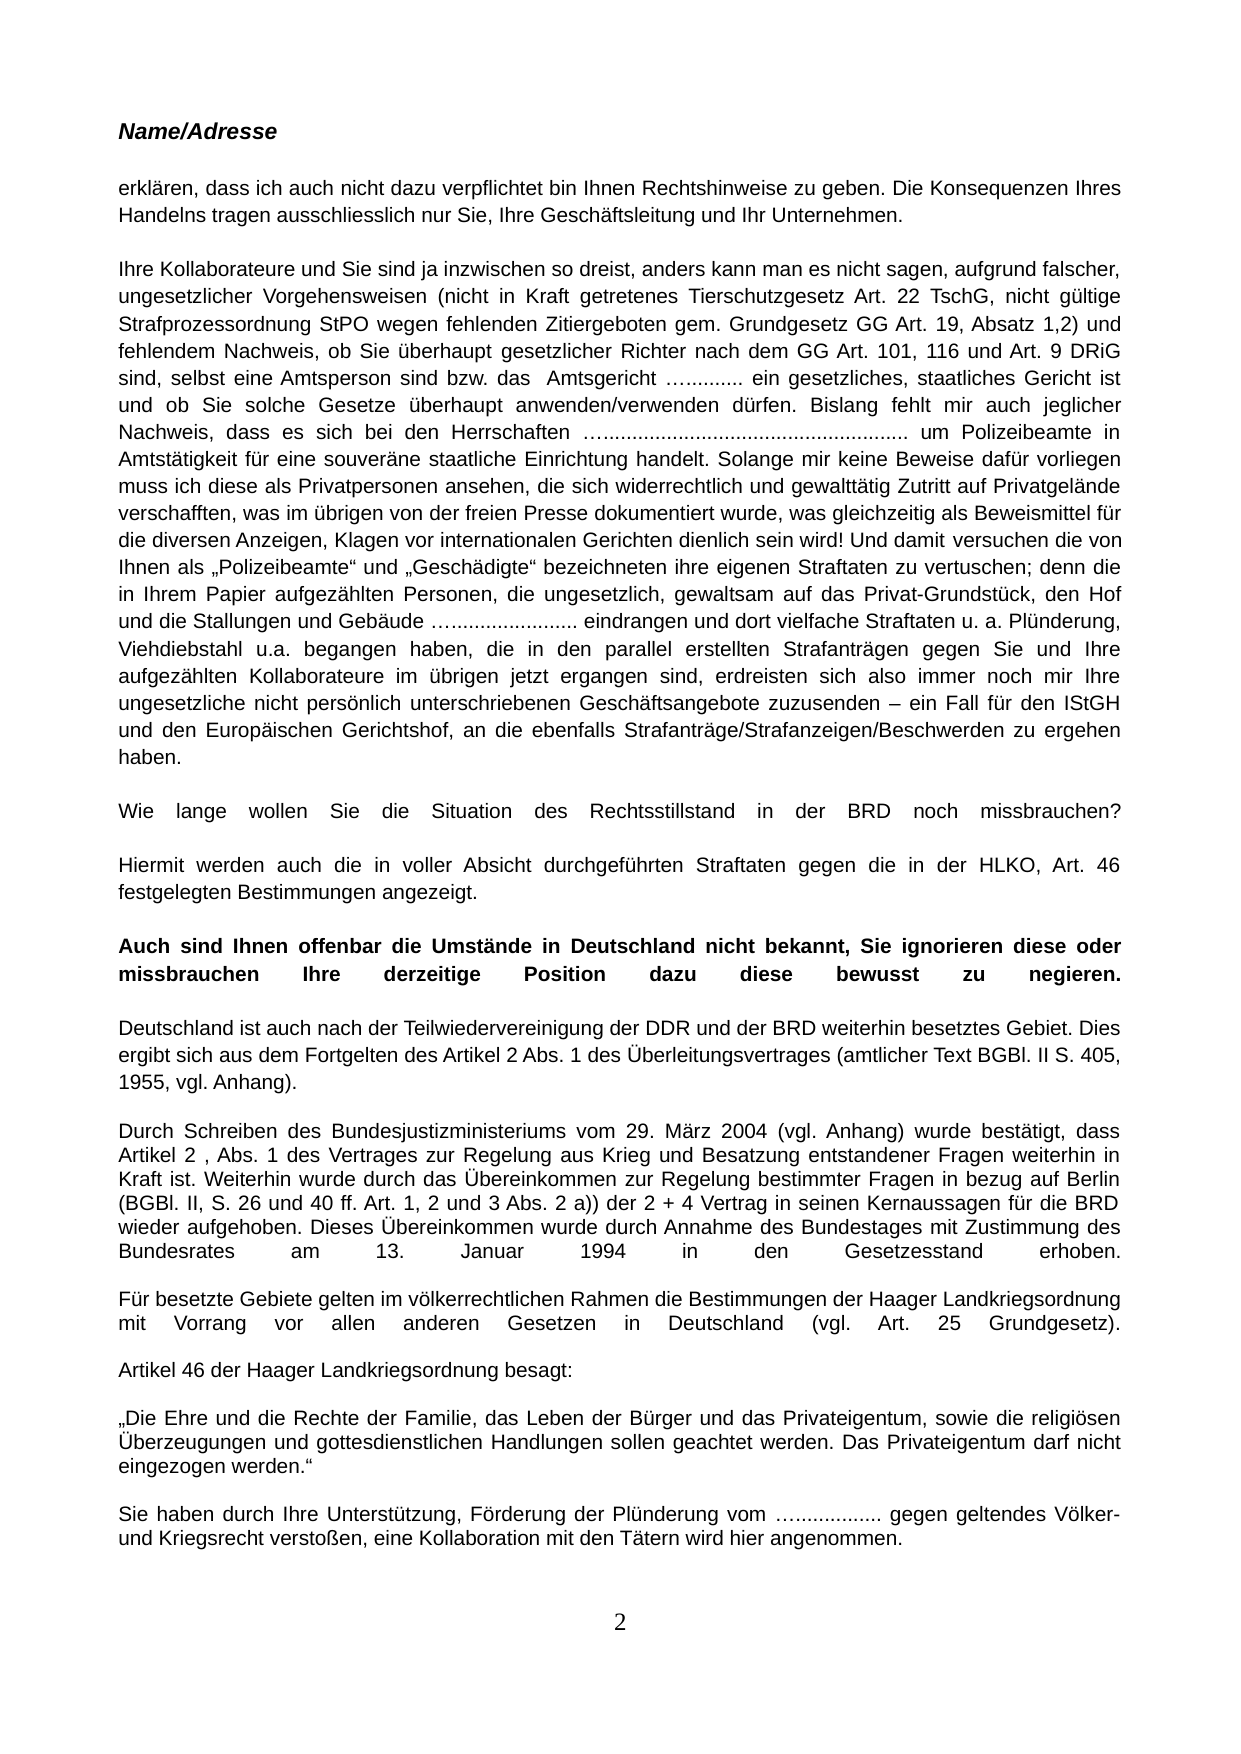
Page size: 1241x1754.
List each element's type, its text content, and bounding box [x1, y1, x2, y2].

text Durch Schreiben des Bundesjustizministeriums vom 29. März 2004 (vgl. Anhang) wurde bestätigt, dass Artikel 2 , Abs. 1 des Vertrages zur Regelung aus Krieg und Besatzung entstandener Fragen weiterhin in Kraft ist. Weiterhin wurde durch das Übereinkommen zur Regelung bestimmter Fragen in bezug auf Berlin (BGBl. II, S. 26 und 40 ff. Art. 1, 2 und 3 Abs. 2 a)) der 2 + 4 Vertrag in seinen Kernaussagen für die BRD wieder aufgehoben. Dieses Übereinkommen wurde durch Annahme des Bundestages mit Zustimmung des Bundesrates am 13. Januar 1994 in den Gesetzesstand erhoben. [118, 1119, 1122, 1286]
text Hiermit werden auch die in voller Absicht durchgeführten Straftaten gegen die in der HLKO, Art. 46 festgelegten Bestimmungen angezeigt. [118, 851, 1122, 905]
text Wie lange wollen Sie die Situation des Rechtsstillstand in der BRD noch missbrauchen? [118, 770, 1122, 851]
text Sie haben durch Ihre Unterstützung, Förderung der Plünderung vom …............... gegen geltendes Völker- und Kriegsrecht verstoßen, eine Kollaboration mit den Tätern wird hier angenommen. [118, 1502, 1122, 1550]
text „Die Ehre und die Rechte der Familie, das Leben der Bürger und das Privateigentum, sowie die religiösen Überzeugungen und gottesdienstlichen Handlungen sollen geachtet werden. Das Privateigentum darf nicht eingezogen werden.“ [118, 1406, 1122, 1478]
text Artikel 46 der Haager Landkriegsordnung besagt: [118, 1358, 1122, 1382]
text Für besetzte Gebiete gelten im völkerrechtlichen Rahmen die Bestimmungen der Haager Landkriegsordnung mit Vorrang vor allen anderen Gesetzen in Deutschland (vgl. Art. 25 Grundgesetz). [118, 1286, 1122, 1358]
text erklären, dass ich auch nicht dazu verpflichtet bin Ihnen Rechtshinweise zu geben. Die Konsequenzen Ihres Handelns tragen ausschliesslich nur Sie, Ihre Geschäftsleitung und Ihr Unternehmen. [118, 174, 1122, 228]
text Ihre Kollaborateure und Sie sind ja inzwischen so dreist, anders kann man es nicht sagen, aufgrund falscher, ungesetzlicher Vorgehensweisen (nicht in Kraft getretenes Tierschutzgesetz Art. 22 TschG, nicht gültige Strafprozessordnung StPO wegen fehlenden Zitiergeboten gem. Grundgesetz GG Art. 19, Absatz 1,2) und fehlendem Nachweis, ob Sie überhaupt gesetzlicher Richter nach dem GG Art. 101, 116 und Art. 9 DRiG sind, selbst eine Amtsperson sind bzw. das Amtsgericht ….......... ein gesetzliches, staatliches Gericht ist und ob Sie solche Gesetze überhaupt anwenden/verwenden dürfen. Bislang fehlt mir auch jeglicher Nachweis, dass es sich bei den Herrschaften …..................................................... um Polizeibeamte in Amtstätigkeit für eine souveräne staatliche Einrichtung handelt. Solange mir keine Beweise dafür vorliegen muss ich diese als Privatpersonen ansehen, die sich widerrechtlich und gewalttätig Zutritt auf Privatgelände verschafften, was im übrigen von der freien Presse dokumentiert wurde, was gleichzeitig als Beweismittel für die diversen Anzeigen, Klagen vor internationalen Gerichten dienlich sein wird! Und damit versuchen die von Ihnen als „Polizeibeamte“ und „Geschädigte“ bezeichneten ihre eigenen Straftaten zu vertuschen; denn die in Ihrem Papier aufgezählten Personen, die ungesetzlich, gewaltsam auf das Privat-Grundstück, den Hof und die Stallungen und Gebäude …...................... eindrangen und dort vielfache Straftaten u. a. Plünderung, Viehdiebstahl u.a. begangen haben, die in den parallel erstellten Strafanträgen gegen Sie und Ihre aufgezählten Kollaborateure im übrigen jetzt ergangen sind, erdreisten sich also immer noch mir Ihre ungesetzliche nicht persönlich unterschriebenen Geschäftsangebote zuzusenden – ein Fall für den IStGH und den Europäischen Gerichtshof, an die ebenfalls Strafanträge/Strafanzeigen/Beschwerden zu ergehen haben. [118, 255, 1122, 770]
text Auch sind Ihnen offenbar die Umstände in Deutschland nicht bekannt, Sie ignorieren diese oder missbrauchen Ihre derzeitige Position dazu diese bewusst zu negieren. Deutschland ist auch nach der Teilwiedervereinigung der DDR und der BRD weiterhin besetztes Gebiet. Dies ergibt sich aus dem Fortgelten des Artikel 2 Abs. 1 des Überleitungsvertrages (amtlicher Text BGBl. II S. 405, 1955, vgl. Anhang). [118, 905, 1122, 1095]
